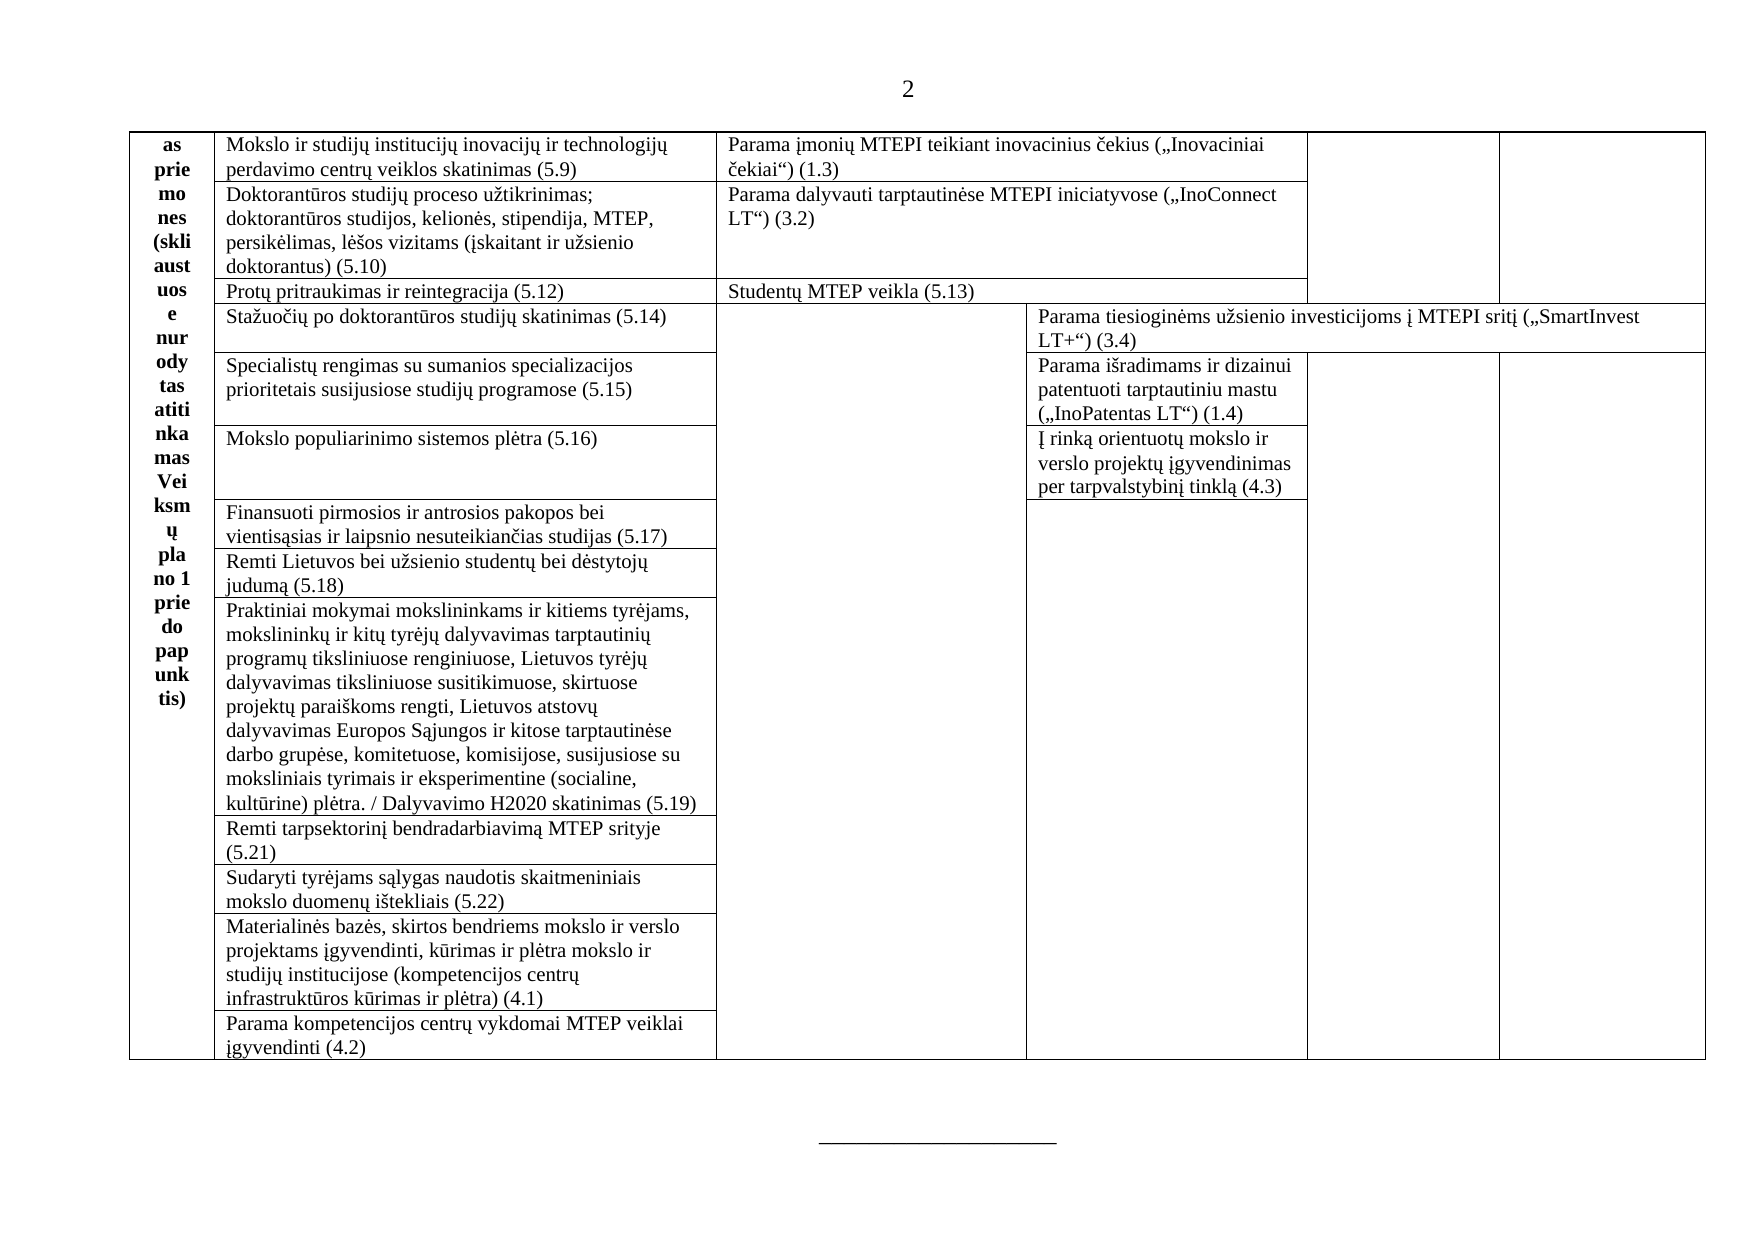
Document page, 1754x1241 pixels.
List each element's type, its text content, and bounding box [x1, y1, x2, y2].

table_cell [1308, 133, 1499, 303]
table_cell Specialistų rengimas su sumanios specializacijos prioritetais susijusiose studijų programose (5.15) [215, 353, 716, 425]
table_cell Parama įmonių MTEPI teikiant inovacinius čekius („Inovaciniai čekiai“) (1.3) [717, 133, 1307, 181]
table_cell [717, 304, 1026, 1059]
table_cell Parama dalyvauti tarptautinėse MTEPI iniciatyvose („InoConnect LT“) (3.2) [717, 182, 1307, 278]
table_cell Į rinką orientuotų mokslo ir verslo projektų įgyvendinimas per tarpvalstybinį tinklą (4.3) [1027, 426, 1307, 498]
table_cell Studentų MTEP veikla (5.13) [717, 279, 1307, 303]
table_cell [1308, 353, 1499, 1059]
table_cell Protų pritraukimas ir reintegracija (5.12) [215, 279, 716, 303]
table_cell Parama kompetencijos centrų vykdomai MTEP veiklai įgyvendinti (4.2) [215, 1011, 716, 1059]
table_cell Parama išradimams ir dizainui patentuoti tarptautiniu mastu („InoPatentas LT“) (1.4) [1027, 353, 1307, 425]
table_cell Doktorantūros studijų proceso užtikrinimas; doktorantūros studijos, kelionės, stipendija, MTEP, persikėlimas, lėšos vizitams (įskaitant ir užsienio doktorantus) (5.10) [215, 182, 716, 278]
table_cell Materialinės bazės, skirtos bendriems mokslo ir verslo projektams įgyvendinti, kūrimas ir plėtra mokslo ir studijų institucijose (kompetencijos centrų infrastruktūros kūrimas ir plėtra) (4.1) [215, 914, 716, 1010]
table_cell Parama tiesioginėms užsienio investicijoms į MTEPI sritį („SmartInvest LT+“) (3.4) [1027, 304, 1705, 352]
text ___________________ [118, 1118, 1698, 1147]
table_cell Stažuočių po doktorantūros studijų skatinimas (5.14) [215, 304, 716, 352]
table_cell Praktiniai mokymai mokslininkams ir kitiems tyrėjams, mokslininkų ir kitų tyrėjų dalyvavimas tarptautinių programų tiksliniuose renginiuose, Lietuvos tyrėjų dalyvavimas tiksliniuose susitikimuose, skirtuose projektų paraiškoms rengti, Lietuvos atstovų dalyvavimas Europos Sąjungos ir kitose tarptautinėse darbo grupėse, komitetuose, komisijose, susijusiose su moksliniais tyrimais ir eksperimentine (socialine, kultūrine) plėtra. / Dalyvavimo H2020 skatinimas (5.19) [215, 598, 716, 814]
table_cell Mokslo ir studijų institucijų inovacijų ir technologijų perdavimo centrų veiklos skatinimas (5.9) [215, 133, 716, 181]
table_cell Remti Lietuvos bei užsienio studentų bei dėstytojų judumą (5.18) [215, 549, 716, 597]
table_cell Finansuoti pirmosios ir antrosios pakopos bei vientisąsias ir laipsnio nesuteikiančias studijas (5.17) [215, 500, 716, 548]
table_cell as priemones (skliaustuose nurodytas atitinkamas Veiksmų plano 1 priedo papunktis) [130, 133, 214, 1059]
table_cell [1027, 500, 1307, 1059]
table_cell [1500, 133, 1705, 303]
table_cell Remti tarpsektorinį bendradarbiavimą MTEP srityje (5.21) [215, 816, 716, 864]
table_cell [1500, 353, 1705, 1059]
table_cell Sudaryti tyrėjams sąlygas naudotis skaitmeniniais mokslo duomenų ištekliais (5.22) [215, 865, 716, 913]
table_cell Mokslo populiarinimo sistemos plėtra (5.16) [215, 426, 716, 498]
